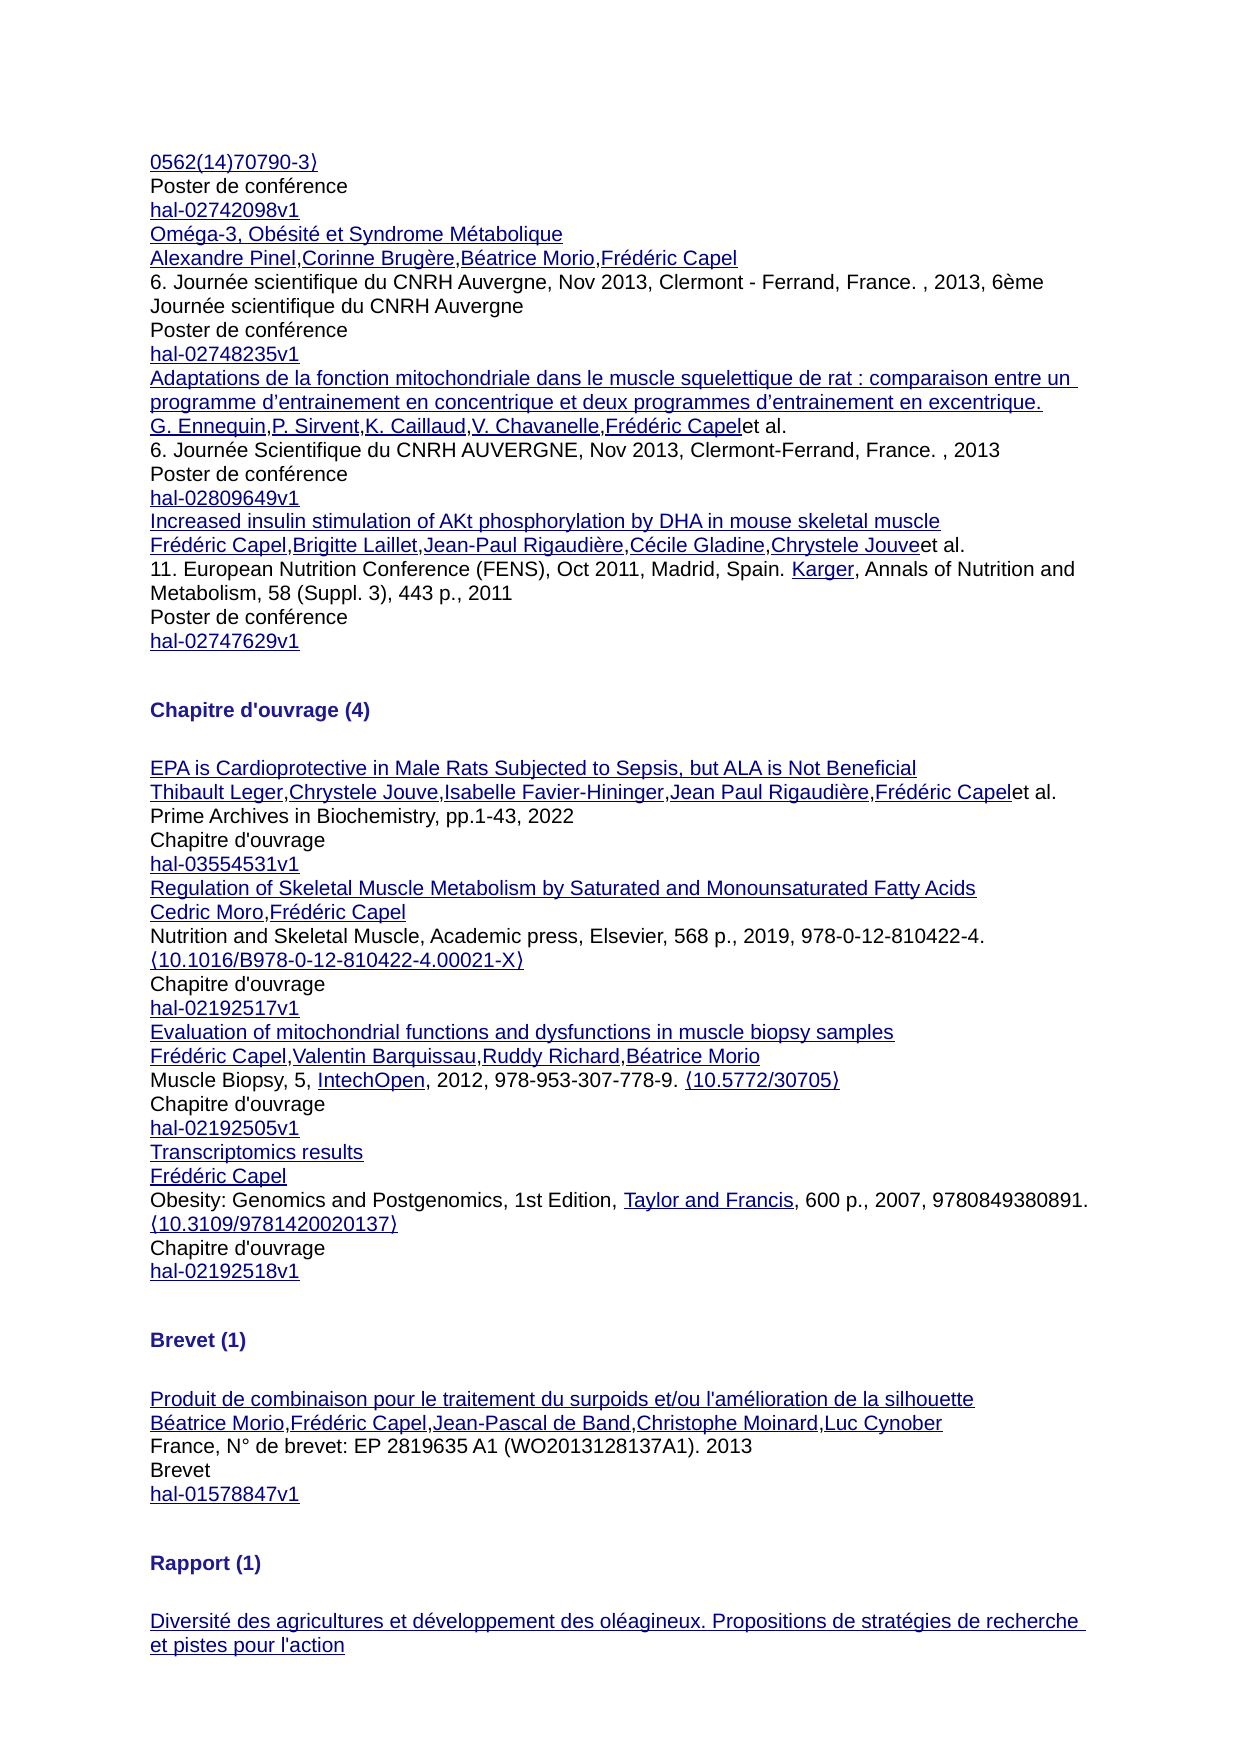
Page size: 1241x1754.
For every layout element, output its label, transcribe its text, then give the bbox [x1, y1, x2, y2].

subtitle Rapport (1) [150, 1551, 1090, 1575]
table_header Diversité des agricultures et développement des oléagineux. Propositions de stratégies de recherche et pistes pour l'action [150, 1609, 1090, 1657]
table_cell Transcriptomics results Frédéric Capel Obesity: Genomics and Postgenomics, 1st Edition, Taylor and Francis, 600 p., 2007, 9780849380891. ⟨10.3109/9781420020137⟩ Chapitre d'ouvrage hal-02192518v1 [150, 1140, 1090, 1283]
subtitle Chapitre d'ouvrage (4) [150, 698, 1090, 722]
table_cell 0562(14)70790-3⟩ Poster de conférence hal-02742098v1 [150, 150, 1090, 222]
table_header Produit de combinaison pour le traitement du surpoids et/ou l'amélioration de la silhouette Béatrice Morio,Frédéric Capel,Jean-Pascal de Band,Christophe Moinard,Luc Cynober France, N° de brevet: EP 2819635 A1 (WO2013128137A1). 2013 Brevet hal-01578847v1 [150, 1386, 1090, 1506]
table_cell Adaptations de la fonction mitochondriale dans le muscle squelettique de rat : comparaison entre un programme d’entrainement en concentrique et deux programmes d’entrainement en excentrique. G. Ennequin,P. Sirvent,K. Caillaud,V. Chavanelle,Frédéric Capelet al. 6. Journée Scientifique du CNRH AUVERGNE, Nov 2013, Clermont-Ferrand, France. , 2013 Poster de conférence hal-02809649v1 [150, 366, 1090, 509]
table_cell Regulation of Skeletal Muscle Metabolism by Saturated and Monounsaturated Fatty Acids Cedric Moro,Frédéric Capel Nutrition and Skeletal Muscle, Academic press, Elsevier, 568 p., 2019, 978-0-12-810422-4. ⟨10.1016/B978-0-12-810422-4.00021-X⟩ Chapitre d'ouvrage hal-02192517v1 [150, 876, 1090, 1020]
table_cell Oméga-3, Obésité et Syndrome Métabolique Alexandre Pinel,Corinne Brugère,Béatrice Morio,Frédéric Capel 6. Journée scientifique du CNRH Auvergne, Nov 2013, Clermont - Ferrand, France. , 2013, 6ème Journée scientifique du CNRH Auvergne Poster de conférence hal-02748235v1 [150, 222, 1090, 366]
table_header EPA is Cardioprotective in Male Rats Subjected to Sepsis, but ALA is Not Beneficial Thibault Leger,Chrystele Jouve,Isabelle Favier-Hininger,Jean Paul Rigaudière,Frédéric Capelet al. Prime Archives in Biochemistry, pp.1-43, 2022 Chapitre d'ouvrage hal-03554531v1 [150, 756, 1090, 876]
subtitle Brevet (1) [150, 1328, 1090, 1352]
table_cell Evaluation of mitochondrial functions and dysfunctions in muscle biopsy samples Frédéric Capel,Valentin Barquissau,Ruddy Richard,Béatrice Morio Muscle Biopsy, 5, IntechOpen, 2012, 978-953-307-778-9. ⟨10.5772/30705⟩ Chapitre d'ouvrage hal-02192505v1 [150, 1020, 1090, 1139]
table_cell Increased insulin stimulation of AKt phosphorylation by DHA in mouse skeletal muscle Frédéric Capel,Brigitte Laillet,Jean-Paul Rigaudière,Cécile Gladine,Chrystele Jouveet al. 11. European Nutrition Conference (FENS), Oct 2011, Madrid, Spain. Karger, Annals of Nutrition and Metabolism, 58 (Suppl. 3), 443 p., 2011 Poster de conférence hal-02747629v1 [150, 509, 1090, 653]
